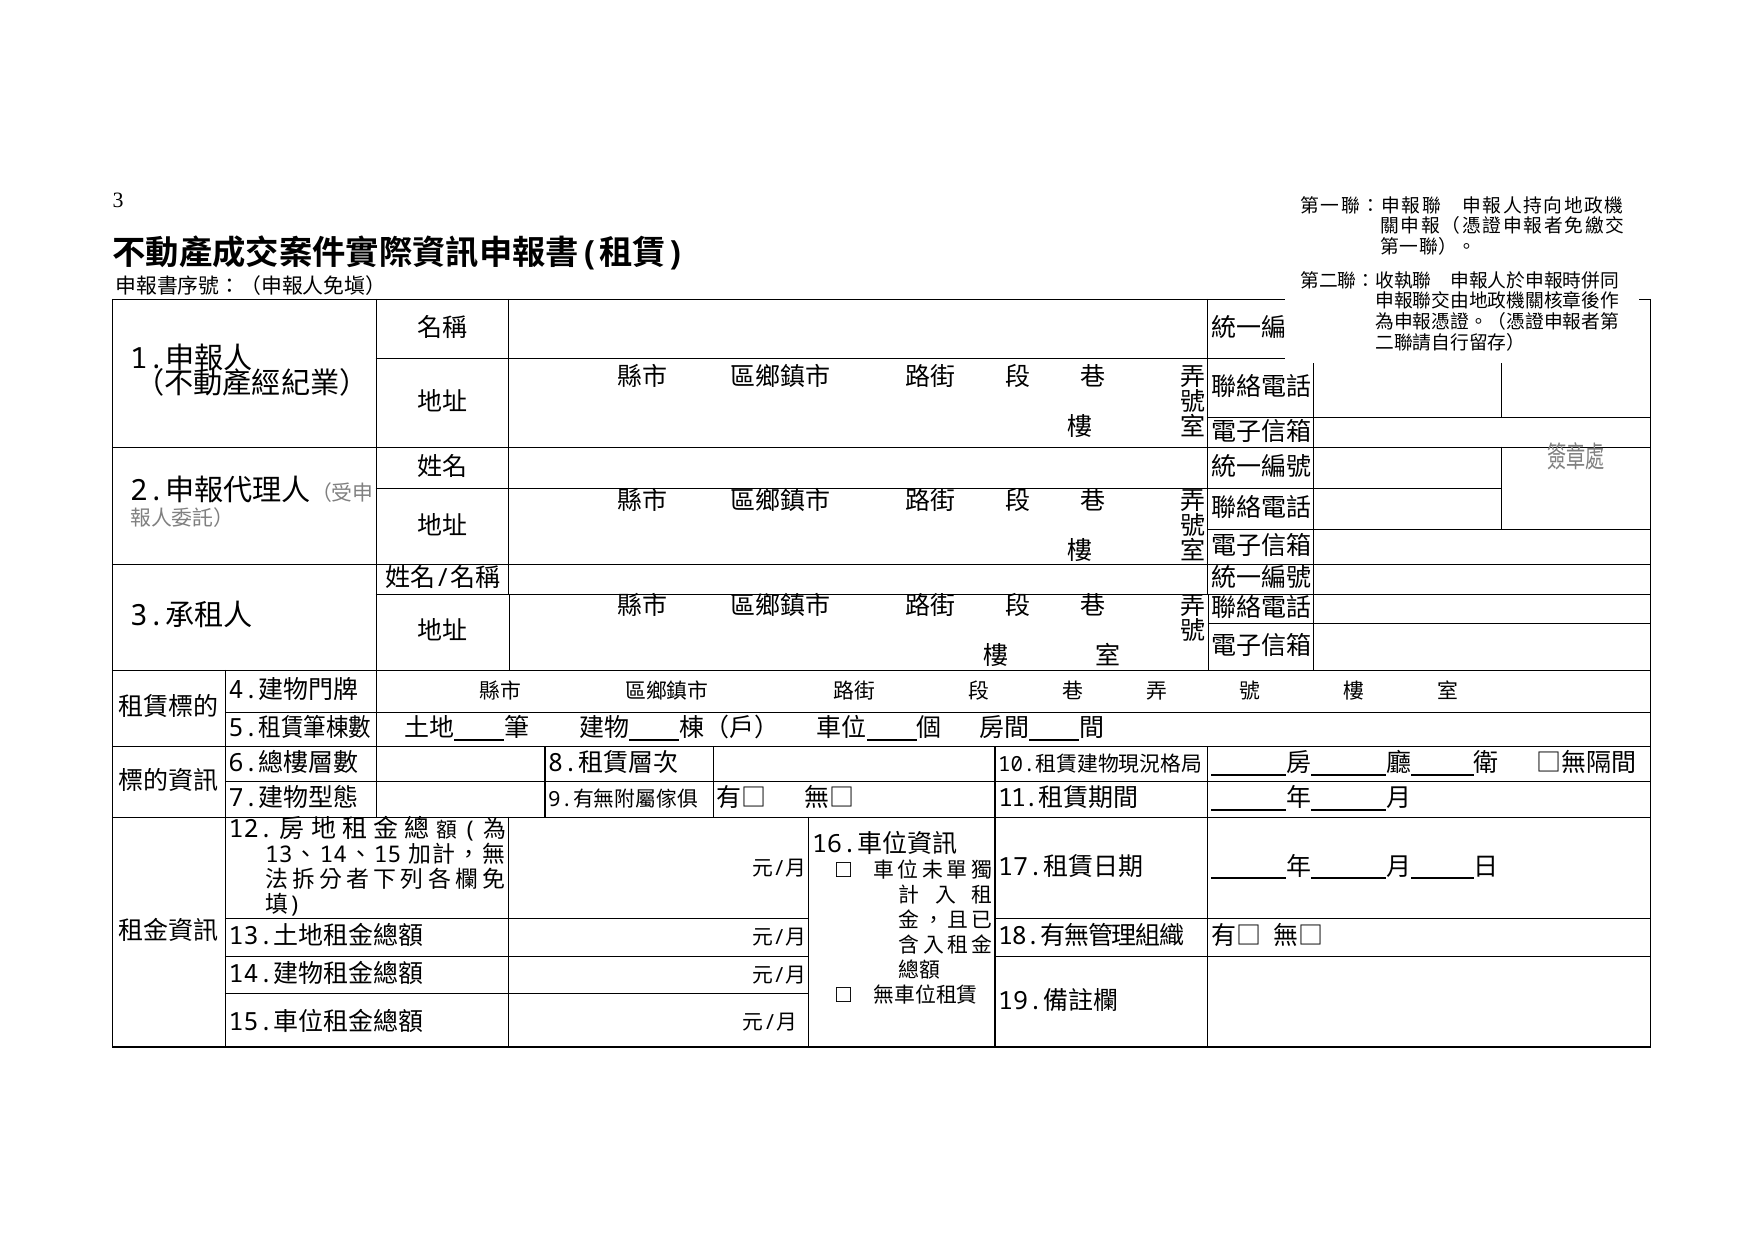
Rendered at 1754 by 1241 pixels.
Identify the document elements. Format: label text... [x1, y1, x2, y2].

table_cell [1314, 565, 1650, 594]
table_cell [1314, 530, 1650, 564]
table_cell 地址 [377, 595, 509, 670]
table_cell 縣市 區鄉鎮市 路街 段 巷 弄 號 樓 室 [377, 671, 1650, 712]
table_cell 標的資訊 [113, 747, 225, 817]
table_cell 1.申報人 （不動產經紀業） [113, 300, 376, 447]
table_cell 統一編號 [1208, 300, 1285, 358]
table_cell 名稱 [377, 300, 508, 358]
table_cell [1314, 363, 1501, 417]
table_cell [509, 300, 1207, 358]
table_cell 年 月 [1208, 782, 1650, 817]
table_cell 3.承租人 [113, 565, 376, 670]
table_cell 18.有無管理組織 [996, 919, 1207, 956]
table_cell 12.房地租金總額(為13、14、15加計，無法拆分者下列各欄免填) [226, 818, 508, 918]
table_cell 4.建物門牌 [226, 671, 376, 712]
table_cell 5.租賃筆棟數 [226, 713, 376, 746]
table_cell [377, 747, 544, 781]
table_cell 15.車位租金總額 [226, 994, 508, 1046]
table_cell [509, 448, 1207, 488]
table_cell 2.申報代理人（受申報人委託） [113, 448, 376, 564]
table_cell 17.租賃日期 [996, 818, 1207, 918]
table_cell [1314, 418, 1650, 447]
table_cell 年 月 日 [1208, 818, 1650, 918]
table_cell [1314, 489, 1501, 529]
table_cell 有□ 無□ [1208, 919, 1650, 956]
table_cell 11.租賃期間 [996, 782, 1207, 817]
table_cell 統一編號 [1208, 448, 1313, 488]
table_cell 8.租賃層次 [546, 747, 713, 781]
table_cell 7.建物型態 [226, 782, 376, 817]
table_cell 6.總樓層數 [226, 747, 376, 781]
table_cell 電子信箱 [1208, 418, 1313, 447]
table_cell 土地 筆 建物 棟（戶） 車位 個 房間 間 [377, 713, 1650, 746]
text 第二聯：收執聯 申報人於申報時併同申報聯交由地政機關核章後作為申報憑證。（憑證申報者第二聯請自行留存） [1300, 270, 1624, 354]
table_cell 租賃標的 [113, 671, 225, 746]
table_cell 簽章處 [1502, 448, 1650, 529]
table_cell 元/月 [509, 957, 808, 993]
table_cell 16.車位資訊 車位未單獨計入租金，且已含入租金總額 無車位租賃 [809, 818, 994, 1046]
table_cell 電子信箱 [1208, 530, 1313, 564]
table_cell [1314, 448, 1501, 488]
table_header [762, 274, 1285, 299]
table_cell 元/月 [509, 994, 808, 1046]
table_header [1639, 274, 1651, 299]
table_cell 10.租賃建物現況格局 [996, 747, 1207, 781]
table_cell [1208, 957, 1650, 1046]
table_cell [509, 565, 1207, 594]
table_cell 房 廳 衛 □無隔間 [1208, 747, 1650, 781]
table_cell [714, 747, 994, 781]
table_cell 有□ 無□ [714, 782, 994, 817]
table_cell 縣市 區鄉鎮市 路街 段 巷 弄 號 樓 室 [509, 359, 1207, 447]
table_cell 地址 [377, 359, 508, 447]
table_cell 9.有無附屬傢俱 [546, 782, 713, 817]
text 不動產成交案件實際資訊申報書(租賃) [112, 188, 1642, 363]
table_cell 簽章處 [1502, 300, 1650, 417]
table_cell 地址 [377, 489, 508, 564]
table_cell 元/月 [509, 919, 808, 956]
table_cell 19.備註欄 [996, 957, 1207, 1046]
table_cell 租金資訊 [113, 818, 225, 1046]
table_cell 14.建物租金總額 [226, 957, 508, 993]
table_cell 聯絡電話 [1208, 359, 1313, 417]
table_cell [1314, 624, 1650, 670]
table_cell 電子信箱 [1209, 624, 1313, 670]
table_header 申報書序號：（申報人免塡） [112, 274, 762, 299]
table_cell 姓名 [377, 448, 508, 488]
table_cell [1314, 595, 1650, 623]
table_cell 13.土地租金總額 [226, 919, 508, 956]
table_cell [377, 782, 544, 817]
text 第一聯：申報聯 申報人持向地政機關申報（憑證申報者免繳交第一聯）。 [1300, 195, 1624, 258]
table_cell 縣市 區鄉鎮市 路街 段 巷 弄 號 樓 室 [510, 595, 1208, 670]
table_cell 姓名/名稱 [377, 565, 508, 594]
table_cell 聯絡電話 [1209, 595, 1313, 623]
table_cell 縣市 區鄉鎮市 路街 段 巷 弄 號 樓 室 [509, 489, 1207, 564]
table_cell 聯絡電話 [1208, 489, 1313, 529]
table_cell 元/月 [509, 818, 808, 918]
table_cell 統一編號 [1208, 565, 1313, 594]
